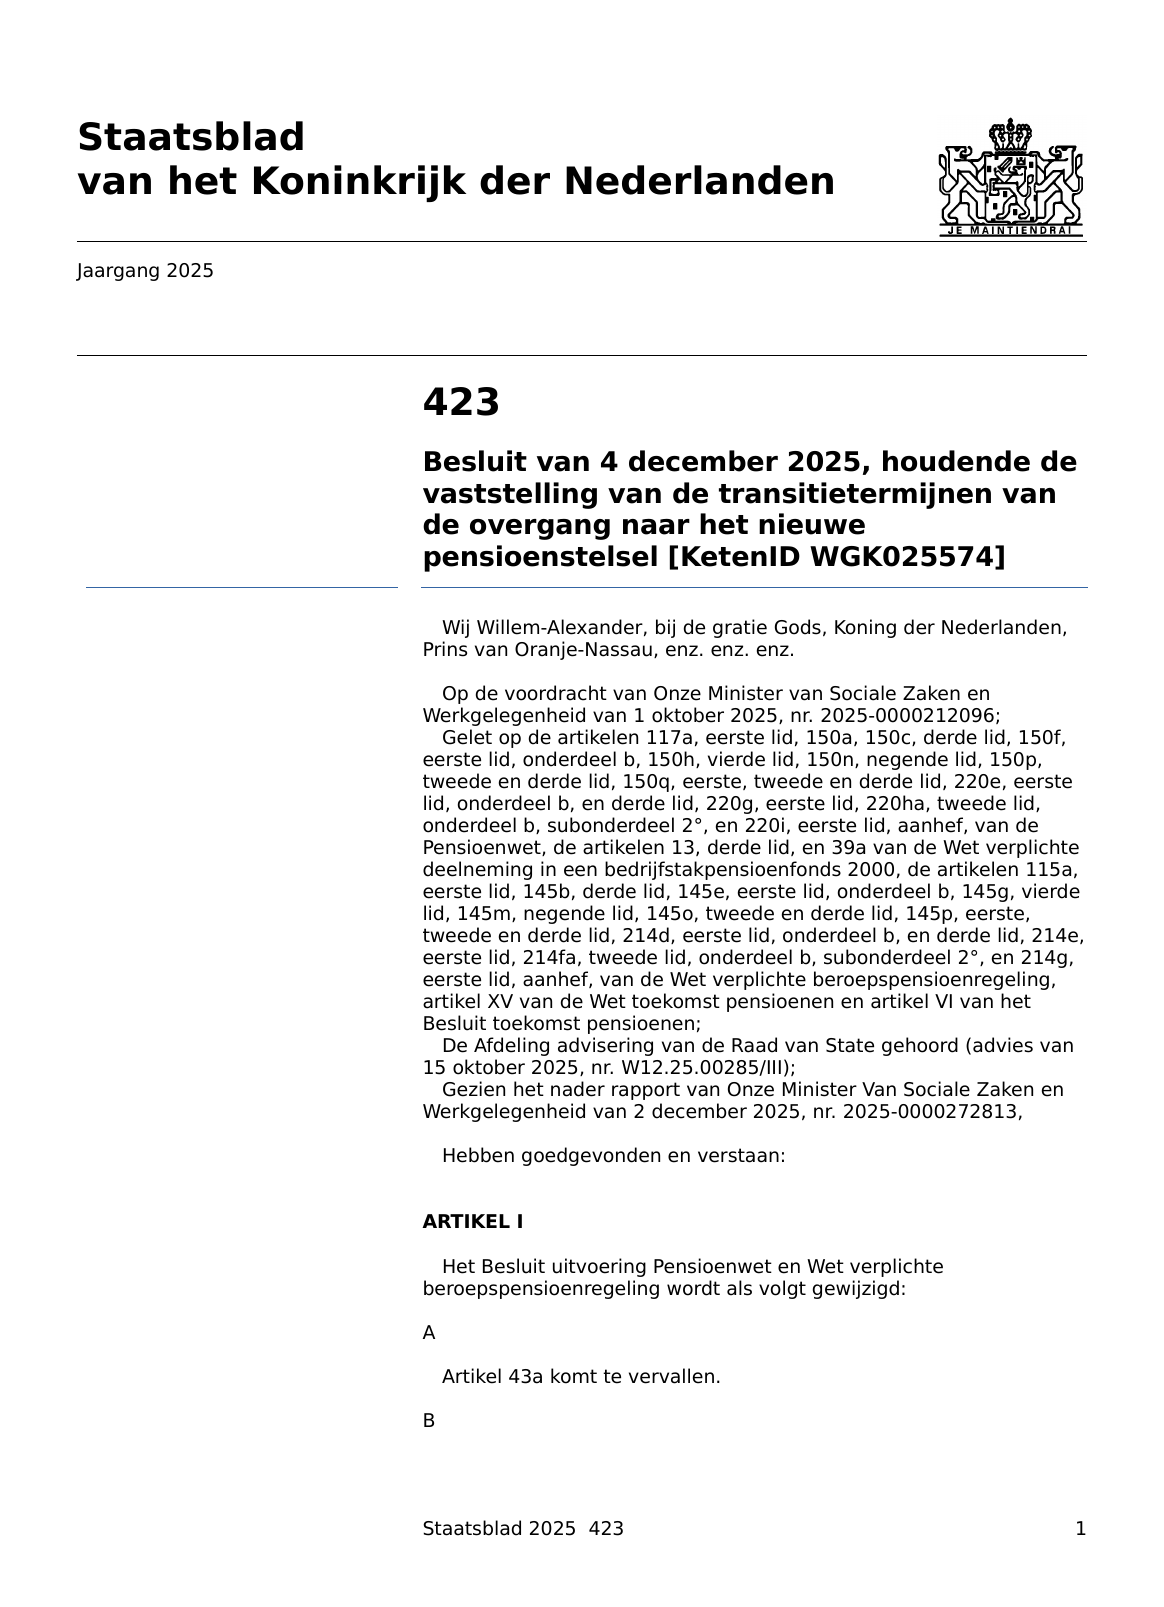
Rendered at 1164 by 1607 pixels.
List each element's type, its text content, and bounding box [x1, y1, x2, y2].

text B [422, 1410, 1087, 1432]
text Op de voordracht van Onze Minister van Sociale Zaken en Werkgelegenheid van 1 oktober 2025, nr. 2025-0000212096; [422, 683, 1087, 727]
picture [936, 115, 1087, 240]
text Artikel 43a komt te vervallen. [422, 1366, 1087, 1388]
subtitle ARTIKEL I [422, 1211, 1087, 1233]
text Gezien het nader rapport van Onze Minister Van Sociale Zaken en Werkgelegenheid van 2 december 2025, nr. 2025-0000272813, [422, 1079, 1087, 1123]
text Wij Willem-Alexander, bij de gratie Gods, Koning der Nederlanden, Prins van Oranje-Nassau, enz. enz. enz. [422, 617, 1087, 661]
table_header [886, 100, 1087, 241]
text Hebben goedgevonden en verstaan: [422, 1145, 1087, 1167]
text A [422, 1322, 1087, 1344]
table_cell Jaargang 2025 [77, 242, 1087, 355]
text De Afdeling advisering van de Raad van State gehoord (advies van 15 oktober 2025, nr. W12.25.00285/III); [422, 1035, 1087, 1079]
text Het Besluit uitvoering Pensioenwet en Wet verplichte beroepspensioenregeling wordt als volgt gewijzigd: [422, 1256, 1087, 1299]
subtitle 423 [422, 381, 1087, 424]
text Gelet op de artikelen 117a, eerste lid, 150a, 150c, derde lid, 150f, eerste lid, onderdeel b, 150h, vierde lid, 150n, negende lid, 150p, tweede en derde lid, 150q, eerste, tweede en derde lid, 220e, eerste lid, onderdeel b, en derde lid, 220g, eerste lid, 220ha, tweede lid, onderdeel b, subonderdeel 2°, en 220i, eerste lid, aanhef, van de Pensioenwet, de artikelen 13, derde lid, en 39a van de Wet verplichte deelneming in een bedrijfstakpensioenfonds 2000, de artikelen 115a, eerste lid, 145b, derde lid, 145e, eerste lid, onderdeel b, 145g, vierde lid, 145m, negende lid, 145o, tweede en derde lid, 145p, eerste, tweede en derde lid, 214d, eerste lid, onderdeel b, en derde lid, 214e, eerste lid, 214fa, tweede lid, onderdeel b, subonderdeel 2°, en 214g, eerste lid, aanhef, van de Wet verplichte beroepspensioenregeling, artikel XV van de Wet toekomst pensioenen en artikel VI van het Besluit toekomst pensioenen; [422, 727, 1087, 1035]
table_header Staatsblad van het Koninkrijk der Nederlanden [77, 100, 886, 241]
text Besluit van 4 december 2025, houdende de vaststelling van de transitietermijnen van de overgang naar het nieuwe pensioenstelsel [KetenID WGK025574] [422, 447, 1087, 573]
